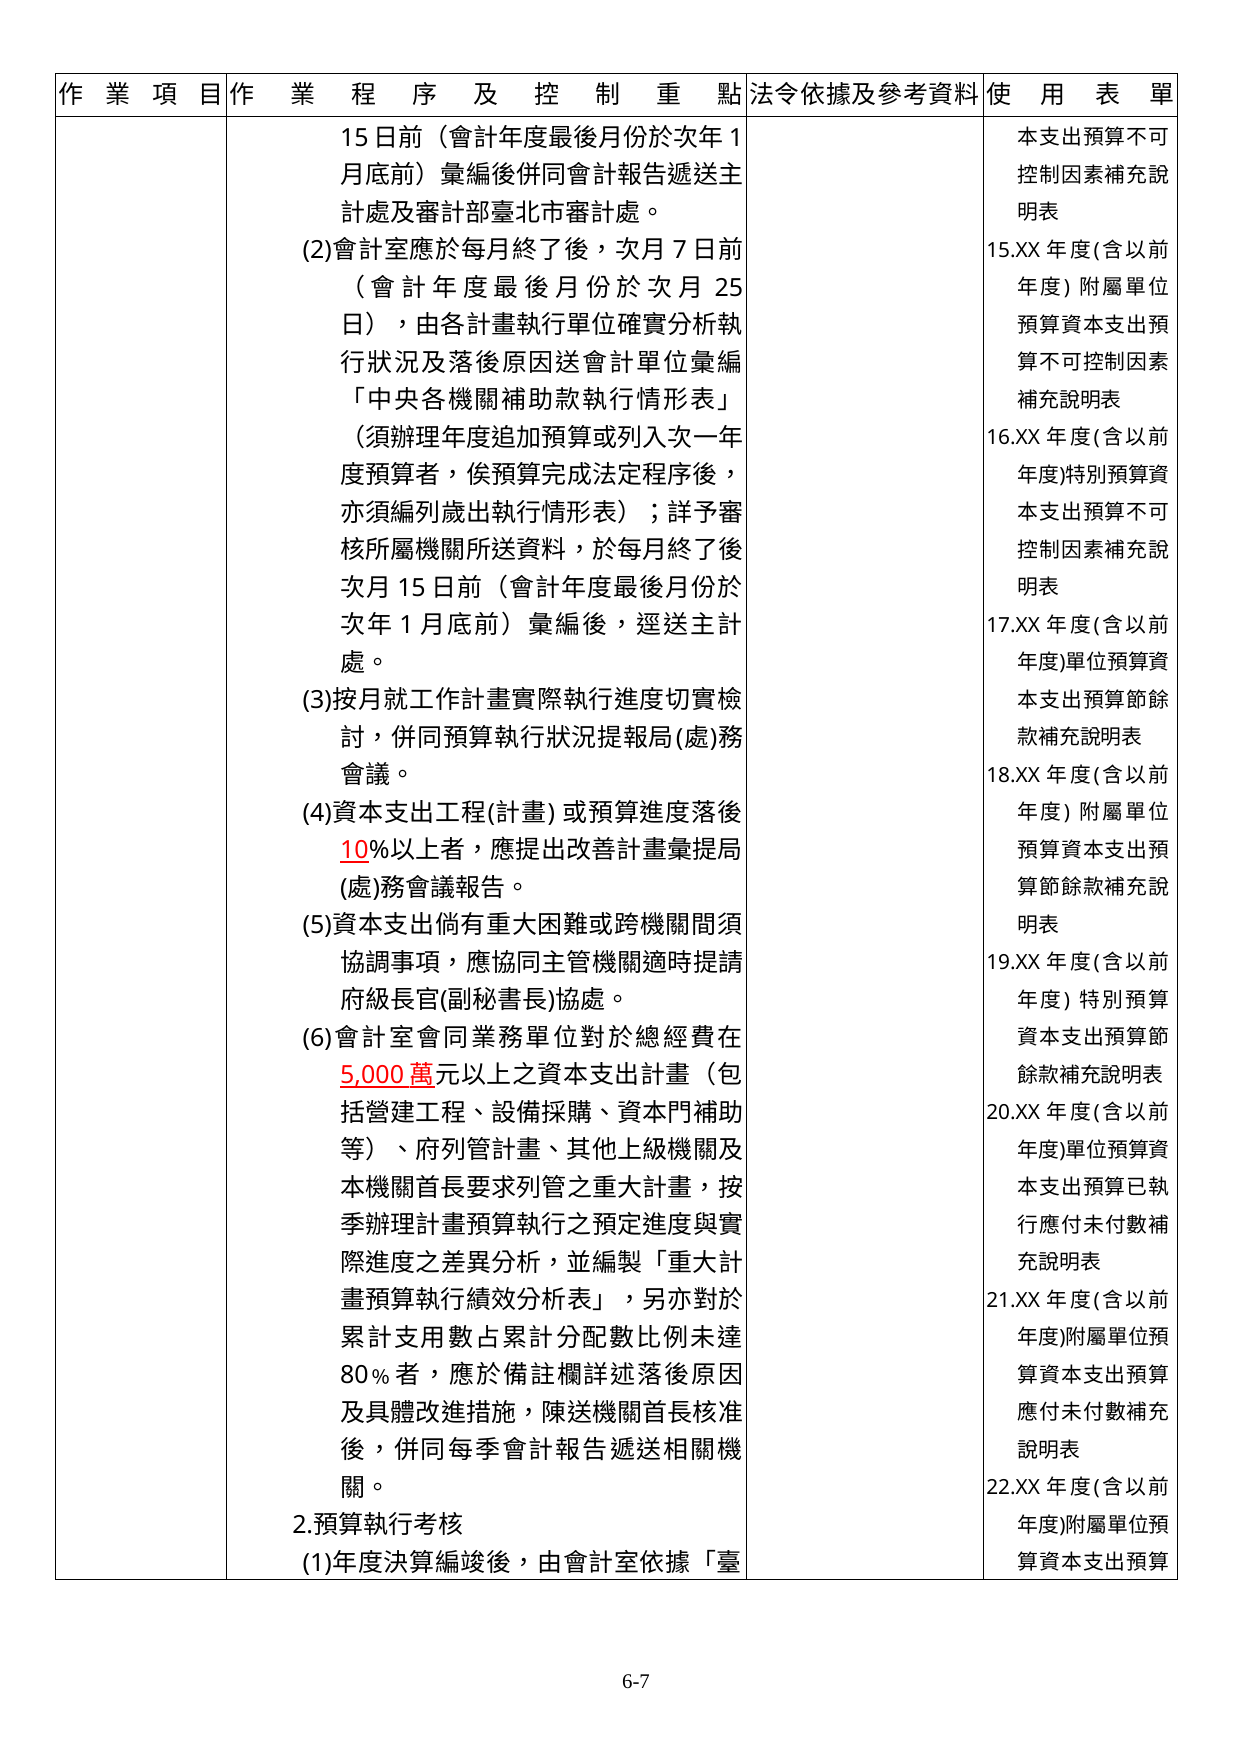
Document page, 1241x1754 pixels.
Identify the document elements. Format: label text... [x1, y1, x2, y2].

table_cell [747, 117, 983, 1579]
table_header 法令依據及參考資料 [747, 74, 983, 116]
table_header 作業程序及控制重點 [227, 74, 746, 116]
table_header 作業項目 [56, 74, 226, 116]
table_cell 15日前（會計年度最後月份於次年1月底前）彙編後併同會計報告遞送主計處及審計部臺北市審計處。 (2)會計室應於每月終了後，次月7日前（會計年度最後月份於次月25日），由各計畫執行單位確實分析執行狀況及落後原因送會計單位彙編「中央各機關補助款執行情形表」（須辦理年度追加預算或列入次一年度預算者，俟預算完成法定程序後，亦須編列歲出執行情形表）；詳予審核所屬機關所送資料，於每月終了後次月15日前（會計年度最後月份於次年1月底前）彙編後，逕送主計處。 (3)按月就工作計畫實際執行進度切實檢討，併同預算執行狀況提報局(處)務會議。 (4)資本支出工程(計畫) 或預算進度落後10%以上者，應提出改善計畫彙提局(處)務會議報告。 (5)資本支出倘有重大困難或跨機關間須協調事項，應協同主管機關適時提請府級長官(副秘書長)協處。 (6)會計室會同業務單位對於總經費在5,000萬元以上之資本支出計畫（包括營建工程、設備採購、資本門補助等）、府列管計畫、其他上級機關及本機關首長要求列管之重大計畫，按季辦理計畫預算執行之預定進度與實際進度之差異分析，並編製「重大計畫預算執行績效分析表」，另亦對於累計支用數占累計分配數比例未達80﹪者，應於備註欄詳述落後原因及具體改進措施，陳送機關首長核准後，併同每季會計報告遞送相關機關。 2.預算執行考核 (1)年度決算編竣後，由會計室依據「臺 [227, 117, 746, 1579]
table_cell 本支出預算不可控制因素補充說明表 15.XX年度(含以前年度) 附屬單位預算資本支出預算不可控制因素補充說明表 16.XX年度(含以前年度)特別預算資本支出預算不可控制因素補充說明表 17.XX年度(含以前年度)單位預算資本支出預算節餘款補充說明表 18.XX年度(含以前年度) 附屬單位預算資本支出預算節餘款補充說明表 19.XX年度(含以前年度) 特別預算資本支出預算節餘款補充說明表 20.XX年度(含以前年度)單位預算資本支出預算已執行應付未付數補充說明表 21.XX年度(含以前年度)附屬單位預算資本支出預算應付未付數補充說明表 22.XX年度(含以前年度)附屬單位預算資本支出預算 [984, 117, 1177, 1579]
table_cell [56, 117, 226, 1579]
table_header 使用表單 [984, 74, 1177, 116]
